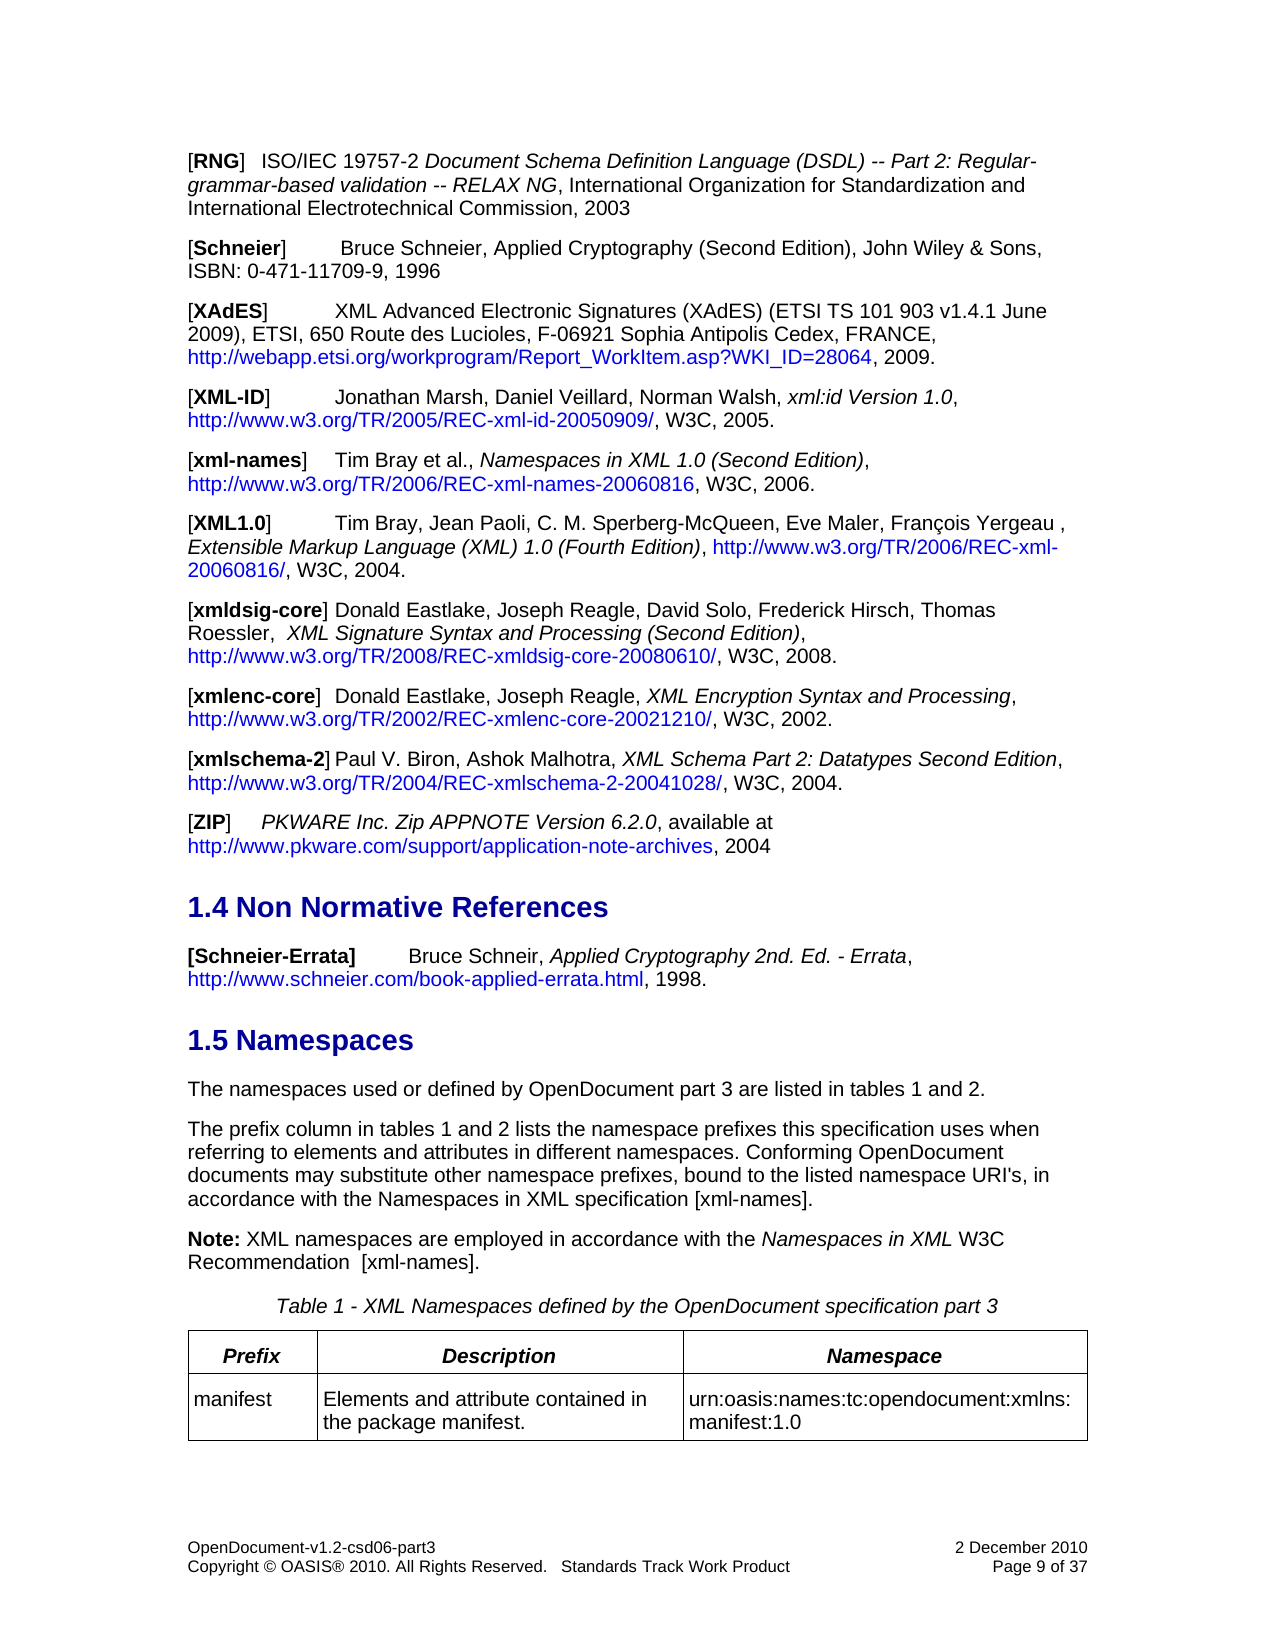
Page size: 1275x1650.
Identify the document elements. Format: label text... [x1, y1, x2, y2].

text [xmlschema-2] Paul V. Biron, Ashok Malhotra, XML Schema Part 2: Datatypes Second Edition, http://www.w3.org/TR/2004/REC-xmlschema-2-20041028/, W3C, 2004. [187, 748, 1088, 794]
subtitle Non Normative References [187, 891, 1088, 923]
text The namespaces used or defined by OpenDocument part 3 are listed in tables 1 and 2. [187, 1078, 1088, 1101]
text [xml-names] Tim Bray et al., Namespaces in XML 1.0 (Second Edition), http://www.w3.org/TR/2006/REC-xml-names-20060816, W3C, 2006. [187, 449, 1088, 495]
text [Schneier] Bruce Schneier, Applied Cryptography (Second Edition), John Wiley & Sons, ISBN: 0-471-11709-9, 1996 [187, 236, 1088, 283]
table_cell manifest [189, 1374, 317, 1440]
text [xmlenc-core] Donald Eastlake, Joseph Reagle, XML Encryption Syntax and Processing, http://www.w3.org/TR/2002/REC-xmlenc-core-20021210/, W3C, 2002. [187, 685, 1088, 731]
text [ZIP] PKWARE Inc. Zip APPNOTE Version 6.2.0, available at http://www.pkware.com/support/application-note-archives, 2004 [187, 811, 1088, 857]
table_header Prefix [189, 1331, 317, 1373]
table_cell Elements and attribute contained in the package manifest. [318, 1374, 683, 1440]
text The prefix column in tables 1 and 2 lists the namespace prefixes this specification uses when referring to elements and attributes in different namespaces. Conforming OpenDocument documents may substitute other namespace prefixes, bound to the listed namespace URI's, in accordance with the Namespaces in XML specification [xml-names]. [187, 1118, 1088, 1211]
table_cell urn:oasis:names:tc:opendocument:xmlns: manifest:1.0 [684, 1374, 1087, 1440]
text [XML1.0] Tim Bray, Jean Paoli, C. M. Sperberg-McQueen, Eve Maler, François Yergeau , Extensible Markup Language (XML) 1.0 (Fourth Edition), http://www.w3.org/TR/2006/REC-xml-20060816/, W3C, 2004. [187, 512, 1088, 582]
text [xmldsig-core] Donald Eastlake, Joseph Reagle, David Solo, Frederick Hirsch, Thomas Roessler, XML Signature Syntax and Processing (Second Edition), http://www.w3.org/TR/2008/REC-xmldsig-core-20080610/, W3C, 2008. [187, 598, 1088, 668]
text [XAdES] XML Advanced Electronic Signatures (XAdES) (ETSI TS 101 903 v1.4.1 June 2009), ETSI, 650 Route des Lucioles, F-06921 Sophia Antipolis Cedex, FRANCE, http://webapp.etsi.org/workprogram/Report_WorkItem.asp?WKI_ID=28064, 2009. [187, 299, 1088, 369]
subtitle Namespaces [187, 1024, 1088, 1057]
text [RNG] ISO/IEC 19757-2 Document Schema Definition Language (DSDL) -- Part 2: Regular-grammar-based validation -- RELAX NG, International Organization for Standardization and International Electrotechnical Commission, 2003 [187, 150, 1088, 220]
text Note: XML namespaces are employed in accordance with the Namespaces in XML W3C Recommendation [xml-names]. [187, 1227, 1088, 1274]
text Table 1 - XML Namespaces defined by the OpenDocument specification part 3 [187, 1294, 1088, 1318]
table_header Description [318, 1331, 683, 1373]
text [XML-ID] Jonathan Marsh, Daniel Veillard, Norman Walsh, xml:id Version 1.0, http://www.w3.org/TR/2005/REC-xml-id-20050909/, W3C, 2005. [187, 386, 1088, 432]
table_header Namespace [684, 1331, 1087, 1373]
text [Schneier-Errata] Bruce Schneir, Applied Cryptography 2nd. Ed. - Errata, http://www.schneier.com/book-applied-errata.html, 1998. [187, 944, 1088, 991]
